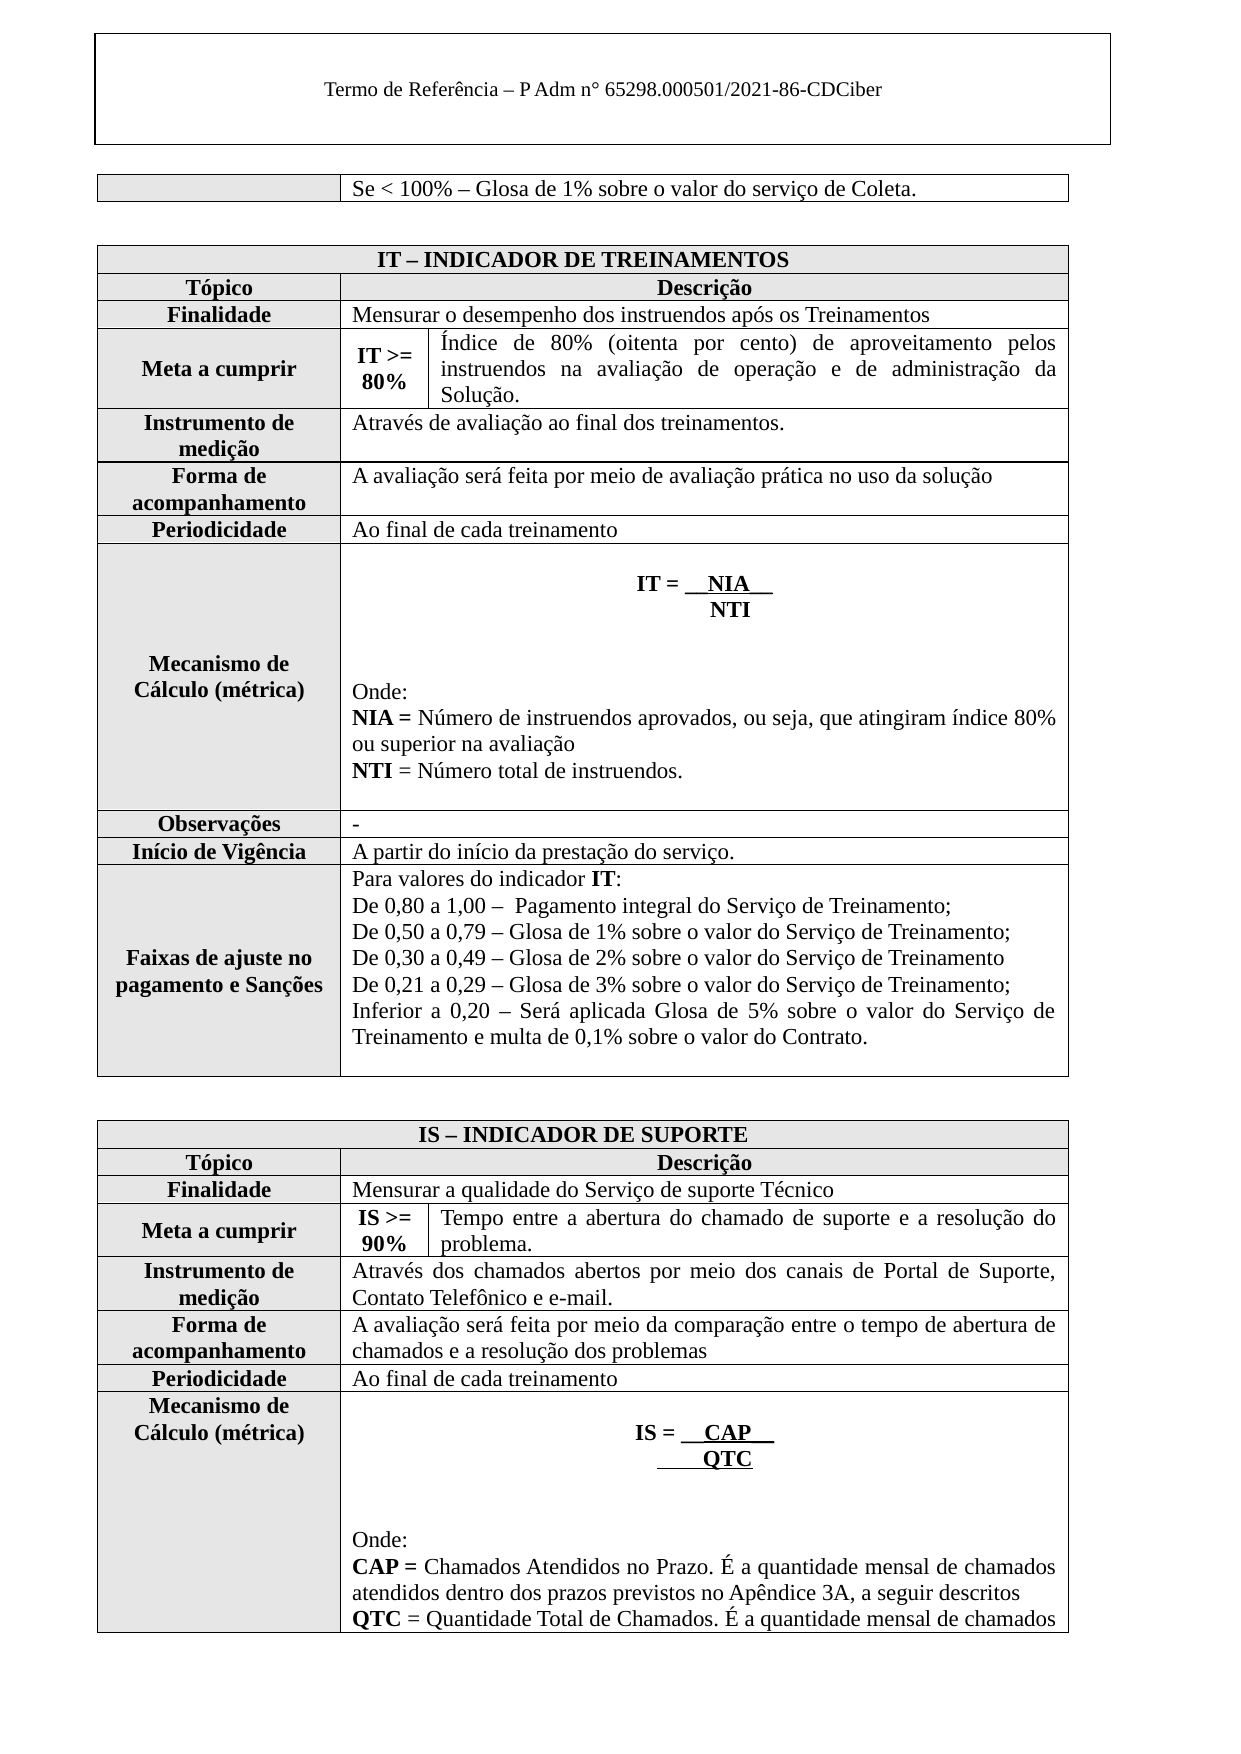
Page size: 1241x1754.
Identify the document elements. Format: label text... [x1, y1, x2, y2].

table_cell Forma de acompanhamento [98, 1311, 340, 1364]
table_cell Se < 100% – Glosa de 1% sobre o valor do serviço de Coleta. [341, 175, 1068, 201]
table_cell Início de Vigência [98, 838, 340, 864]
table_cell IT >= 80% [341, 329, 428, 408]
table_cell Instrumento de medição [98, 1257, 340, 1310]
table_cell Através de avaliação ao final dos treinamentos. [341, 409, 1068, 461]
table_cell Tópico [98, 274, 340, 300]
table_cell Forma de acompanhamento [98, 463, 340, 515]
table_cell A avaliação será feita por meio de avaliação prática no uso da solução [341, 463, 1068, 515]
table_cell Periodicidade [98, 516, 340, 542]
table_cell Mecanismo de Cálculo (métrica) [98, 1392, 340, 1632]
table_cell Meta a cumprir [98, 329, 340, 408]
table_cell Finalidade [98, 1176, 340, 1202]
table_cell Faixas de ajuste no pagamento e Sanções [98, 865, 340, 1076]
table_cell Periodicidade [98, 1365, 340, 1391]
table_cell Mensurar a qualidade do Serviço de suporte Técnico [341, 1176, 1068, 1202]
table_cell Tópico [98, 1149, 340, 1175]
table_cell Mensurar o desempenho dos instruendos após os Treinamentos [341, 301, 1068, 327]
table_cell Para valores do indicador IT: De 0,80 a 1,00 – Pagamento integral do Serviço de Treinamento; De 0,50 a 0,79 – Glosa de 1% sobre o valor do Serviço de Treinamento; De 0,30 a 0,49 – Glosa de 2% sobre o valor do Serviço de Treinamento De 0,21 a 0,29 – Glosa de 3% sobre o valor do Serviço de Treinamento; Inferior a 0,20 – Será aplicada Glosa de 5% sobre o valor do Serviço de Treinamento e multa de 0,1% sobre o valor do Contrato. [341, 865, 1068, 1076]
table_cell A avaliação será feita por meio da comparação entre o tempo de abertura de chamados e a resolução dos problemas [341, 1311, 1068, 1364]
table_cell Ao final de cada treinamento [341, 1365, 1068, 1391]
table_header IT – INDICADOR DE TREINAMENTOS [98, 246, 1068, 273]
table_cell Meta a cumprir [98, 1204, 340, 1256]
table_cell Mecanismo de Cálculo (métrica) [98, 544, 340, 809]
table_cell IS >= 90% [341, 1204, 428, 1256]
table_cell Observações [98, 811, 340, 837]
table_cell IT = __NIA__ NTI Onde: NIA = Número de instruendos aprovados, ou seja, que atingiram índice 80% ou superior na avaliação NTI = Número total de instruendos. [341, 544, 1068, 809]
table_cell IS = __CAP__ QTC Onde: CAP = Chamados Atendidos no Prazo. É a quantidade mensal de chamados atendidos dentro dos prazos previstos no Apêndice 3A, a seguir descritos QTC = Quantidade Total de Chamados. É a quantidade mensal de chamados [341, 1392, 1068, 1632]
table_cell Tempo entre a abertura do chamado de suporte e a resolução do problema. [429, 1204, 1068, 1256]
table_cell - [341, 811, 1068, 837]
table_cell Descrição [341, 1149, 1068, 1175]
table_cell Índice de 80% (oitenta por cento) de aproveitamento pelos instruendos na avaliação de operação e de administração da Solução. [429, 329, 1068, 408]
table_cell A partir do início da prestação do serviço. [341, 838, 1068, 864]
table_cell Instrumento de medição [98, 409, 340, 461]
table_cell Ao final de cada treinamento [341, 516, 1068, 542]
table_cell Finalidade [98, 301, 340, 327]
table_cell [98, 175, 340, 201]
table_cell Através dos chamados abertos por meio dos canais de Portal de Suporte, Contato Telefônico e e-mail. [341, 1257, 1068, 1310]
table_cell Descrição [341, 274, 1068, 300]
table_header IS – INDICADOR DE SUPORTE [98, 1121, 1068, 1148]
